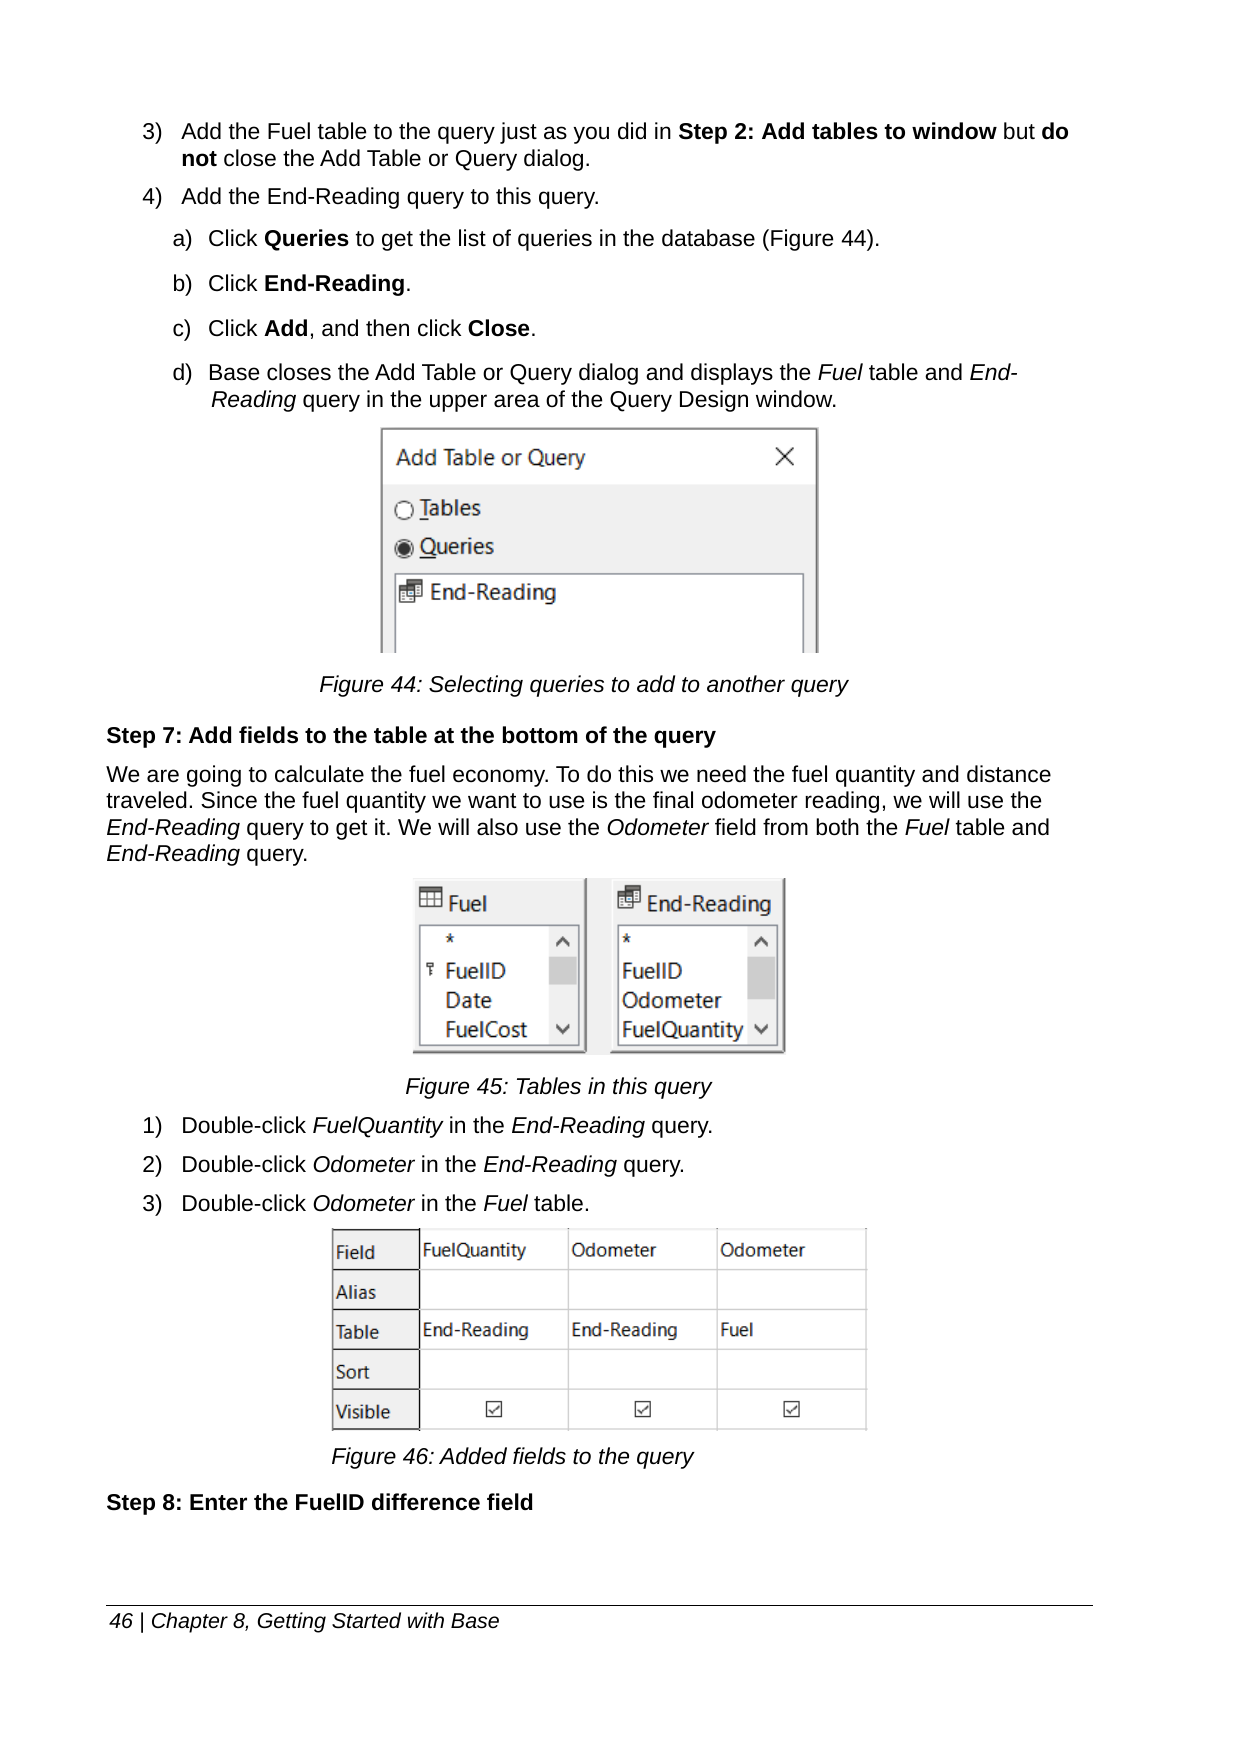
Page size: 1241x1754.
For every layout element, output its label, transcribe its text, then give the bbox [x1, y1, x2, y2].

picture [380, 427, 819, 653]
text We are going to calculate the fuel economy. To do this we need the fuel quantity and distance traveled. Since the fuel quantity we want to use is the final odometer reading, we will use the End-Reading query to get it. We will also use the Odometer field from both the Fuel table and End-Reading query. [106, 761, 1093, 866]
list Add the End-Reading query to this query. [162, 183, 1093, 210]
text Figure 44: Selecting queries to add to another query [319, 671, 880, 697]
list Base closes the Add Table or Query dialog and displays the Fuel table and End-Reading query in the upper area of the Query Design window. [169, 356, 1093, 415]
list Double-click Odometer in the Fuel table. [162, 1190, 1093, 1216]
list Click End-Reading. [169, 267, 1093, 299]
text Figure 46: Added fields to the query [331, 1443, 868, 1469]
list Click Add, and then click Close. [169, 312, 1093, 344]
list Double-click FuelQuantity in the End-Reading query. [162, 1112, 1093, 1138]
list Add the Fuel table to the query just as you did in Step 2: Add tables to window but do not close the Add Table or Query dialog. [162, 118, 1093, 171]
list Click Queries to get the list of queries in the database (Figure 44). [169, 222, 1093, 254]
picture [331, 1228, 868, 1431]
text Step 8: Enter the FuelID difference field [106, 1489, 1093, 1516]
text Step 7: Add fields to the table at the bottom of the query [106, 722, 1093, 748]
picture [412, 878, 787, 1055]
text Figure 45: Tables in this query [405, 1073, 794, 1099]
list Double-click Odometer in the End-Reading query. [162, 1151, 1093, 1177]
